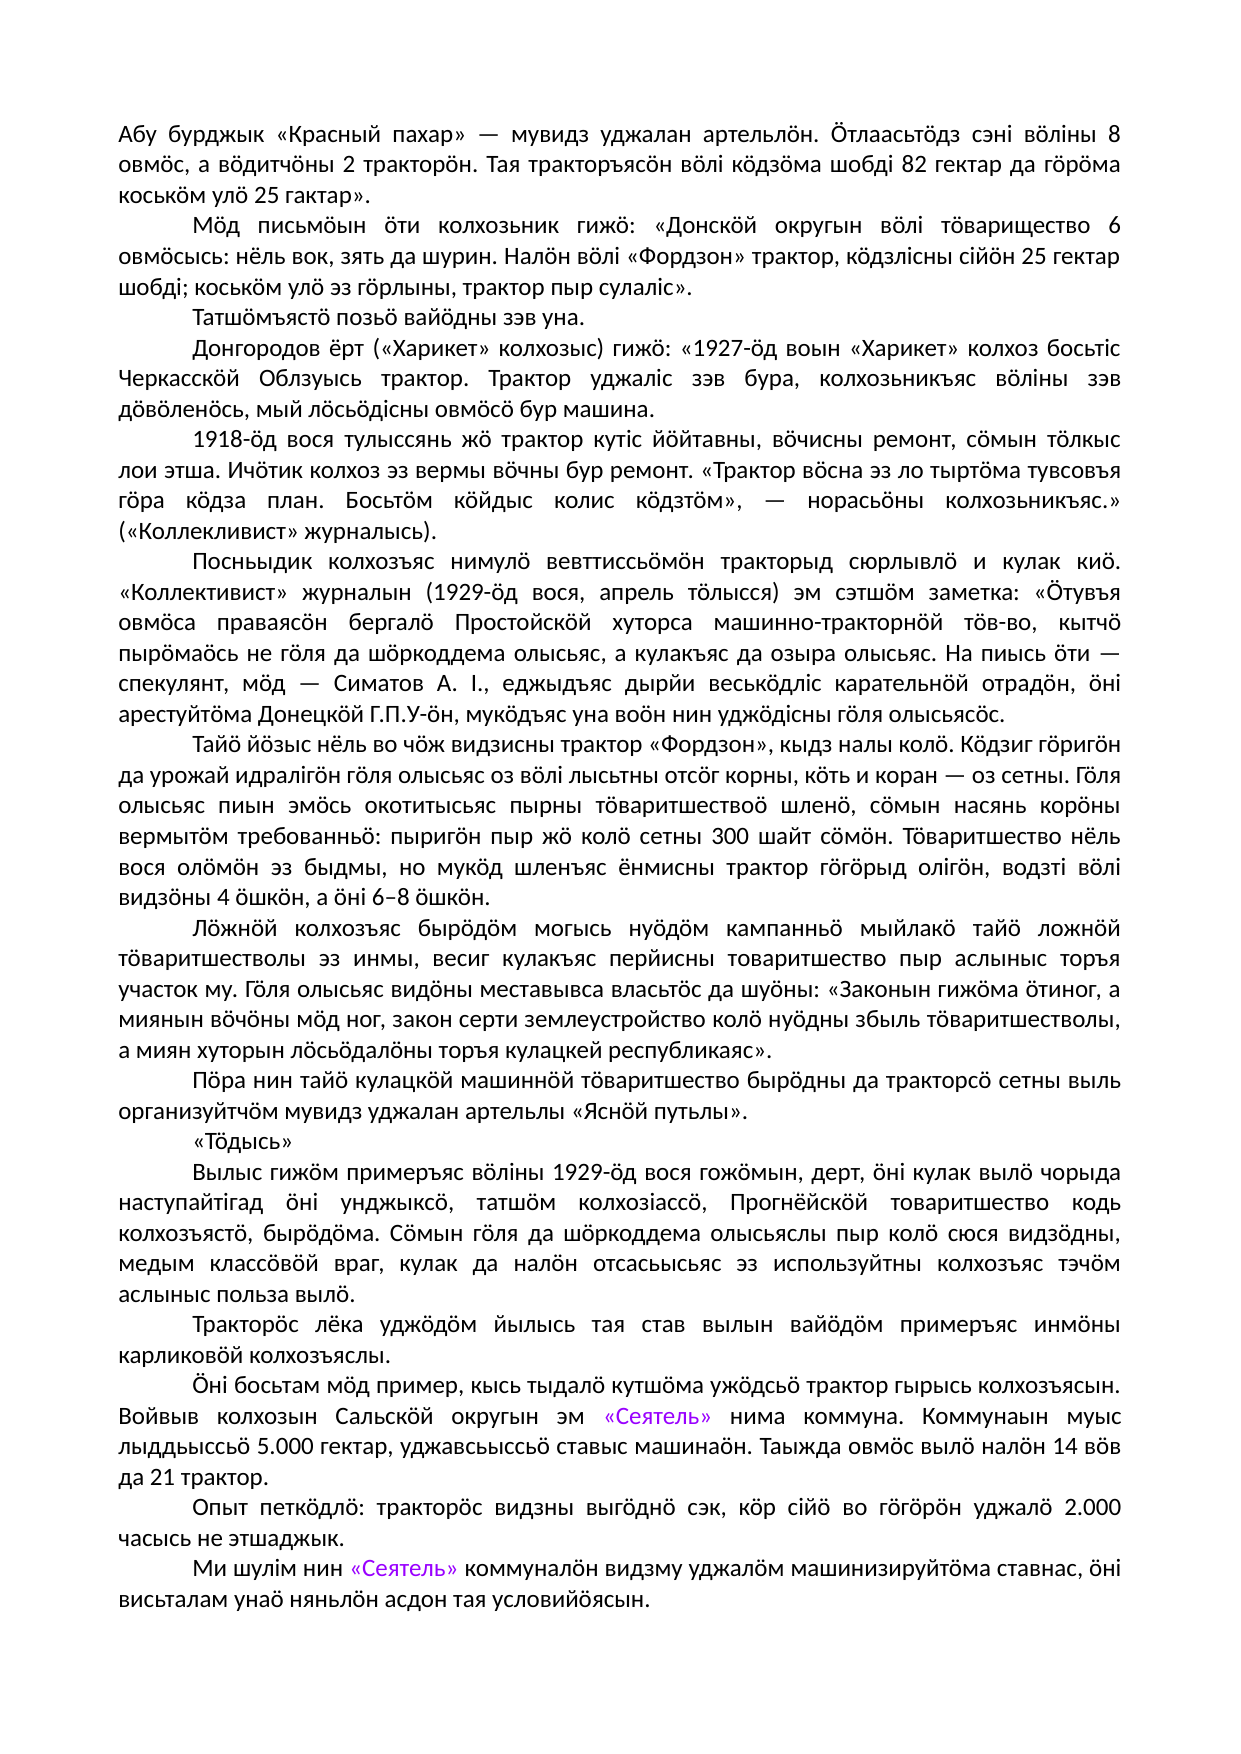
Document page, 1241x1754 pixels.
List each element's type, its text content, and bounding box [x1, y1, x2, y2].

text Донгородов ёрт («Харикет» колхозыс) гижӧ: «1927-ӧд воын «Харикет» колхоз босьтіс Черкасскӧй Облзуысь трактор. Трактор уджаліс зэв бура, колхозьникъяс вӧліны зэв дӧвӧленӧсь, мый лӧсьӧдісны овмӧсӧ бур машина. [118, 332, 1122, 423]
text Татшӧмъястӧ позьӧ вайӧдны зэв уна. [118, 301, 1122, 332]
text Мӧд письмӧын ӧти колхозьник гижӧ: «Донскӧй округын вӧлі тӧварищество 6 овмӧсысь: нёль вок, зять да шурин. Налӧн вӧлі «Фордзон» трактор, кӧдзлісны сійӧн 25 гектар шобді; коськӧм улӧ эз гӧрлыны, трактор пыр сулаліс». [118, 210, 1122, 301]
text 1918-ӧд вося тулыссянь жӧ трактор кутіс йӧйтавны, вӧчисны ремонт, сӧмын тӧлкыс лои этша. Ичӧтик колхоз эз вермы вӧчны бур ремонт. «Трактор вӧсна эз ло тыртӧма тувсовъя гӧра кӧдза план. Босьтӧм кӧйдыс колис кӧдзтӧм», — норасьӧны колхозьникъяс.» («Коллекливист» журналысь). [118, 423, 1122, 545]
text «Тӧдысь» [118, 1125, 1122, 1156]
text Вылыс гижӧм примеръяс вӧліны 1929-ӧд вося гожӧмын, дерт, ӧні кулак вылӧ чорыда наступайтігад ӧні унджыксӧ, татшӧм колхозіассӧ, Прогнёйскӧй товаритшество кодь колхозъястӧ, бырӧдӧма. Сӧмын гӧля да шӧркоддема олысьяслы пыр колӧ сюся видзӧдны, медым классӧвӧй враг, кулак да налӧн отсасьысьяс эз используйтны колхозъяс тэчӧм аслыныс польза вылӧ. [118, 1156, 1122, 1308]
text Ӧні босьтам мӧд пример, кысь тыдалӧ кутшӧма ужӧдсьӧ трактор гырысь колхозъясын. Войвыв колхозын Сальскӧй округын эм «Сеятель» нима коммуна. Коммунаын муыс лыддьыссьӧ 5.000 гектар, уджавсьыссьӧ ставыс машинаӧн. Таыжда овмӧс вылӧ налӧн 14 вӧв да 21 трактор. [118, 1369, 1122, 1492]
text Лӧжнӧй колхозъяс бырӧдӧм могысь нуӧдӧм кампанньӧ мыйлакӧ тайӧ ложнӧй тӧваритшестволы эз инмы, весиг кулакъяс перйисны товаритшество пыр аслыныс торъя участок му. Гӧля олысьяс видӧны меставывса власьтӧс да шуӧны: «Законын гижӧма ӧтиног, а миянын вӧчӧны мӧд ног, закон серти землеустройство колӧ нуӧдны збыль тӧваритшестволы, а миян хуторын лӧсьӧдалӧны торъя кулацкей республикаяс». [118, 912, 1122, 1064]
text Посньыдик колхозъяс нимулӧ вевттиссьӧмӧн тракторыд сюрлывлӧ и кулак киӧ. «Коллективист» журналын (1929-ӧд вося, апрель тӧлысся) эм сэтшӧм заметка: «Ӧтувъя овмӧса праваясӧн бергалӧ Простойскӧй хуторса машинно-тракторнӧй тӧв-во, кытчӧ пырӧмаӧсь не гӧля да шӧркоддема олысьяс, а кулакъяс да озыра олысьяс. На пиысь ӧти — спекулянт, мӧд — Симатов А. I., еджыдъяс дырйи веськӧдліс карательнӧй отрадӧн, ӧні арестуйтӧма Донецкӧй Г.П.У-ӧн, мукӧдъяс уна воӧн нин уджӧдісны гӧля олысьясӧс. [118, 545, 1122, 728]
text Пӧра нин тайӧ кулацкӧй машиннӧй тӧваритшество бырӧдны да тракторсӧ сетны выль организуйтчӧм мувидз уджалан артельлы «Яснӧй путьлы». [118, 1064, 1122, 1125]
text Ми шулім нин «Сеятель» коммуналӧн видзму уджалӧм машинизируйтӧма ставнас, ӧні висьталам унаӧ няньлӧн асдон тая условийӧясын. [118, 1553, 1122, 1614]
text Опыт петкӧдлӧ: тракторӧс видзны выгӧднӧ сэк, кӧр сійӧ во гӧгӧрӧн уджалӧ 2.000 часысь не этшаджык. [118, 1492, 1122, 1553]
text Тракторӧс лёка уджӧдӧм йылысь тая став вылын вайӧдӧм примеръяс инмӧны карликовӧй колхозъяслы. [118, 1308, 1122, 1369]
text Тайӧ йӧзыс нёль во чӧж видзисны трактор «Фордзон», кыдз налы колӧ. Кӧдзиг гӧригӧн да урожай идралігӧн гӧля олысьяс оз вӧлі лысьтны отсӧг корны, кӧть и коран — оз сетны. Гӧля олысьяс пиын эмӧсь окотитысьяс пырны тӧваритшествоӧ шленӧ, сӧмын насянь корӧны вермытӧм требованньӧ: пыригӧн пыр жӧ колӧ сетны 300 шайт сӧмӧн. Тӧваритшество нёль вося олӧмӧн эз быдмы, но мукӧд шленъяс ёнмисны трактор гӧгӧрыд олігӧн, водзті вӧлі видзӧны 4 ӧшкӧн, а ӧні 6–8 ӧшкӧн. [118, 728, 1122, 912]
text Абу бурджык «Красный пахар» — мувидз уджалан артельлӧн. Ӧтлаасьтӧдз сэні вӧліны 8 овмӧс, а вӧдитчӧны 2 тракторӧн. Тая тракторъясӧн вӧлі кӧдзӧма шобді 82 гектар да гӧрӧма коськӧм улӧ 25 гактар». [118, 118, 1122, 210]
